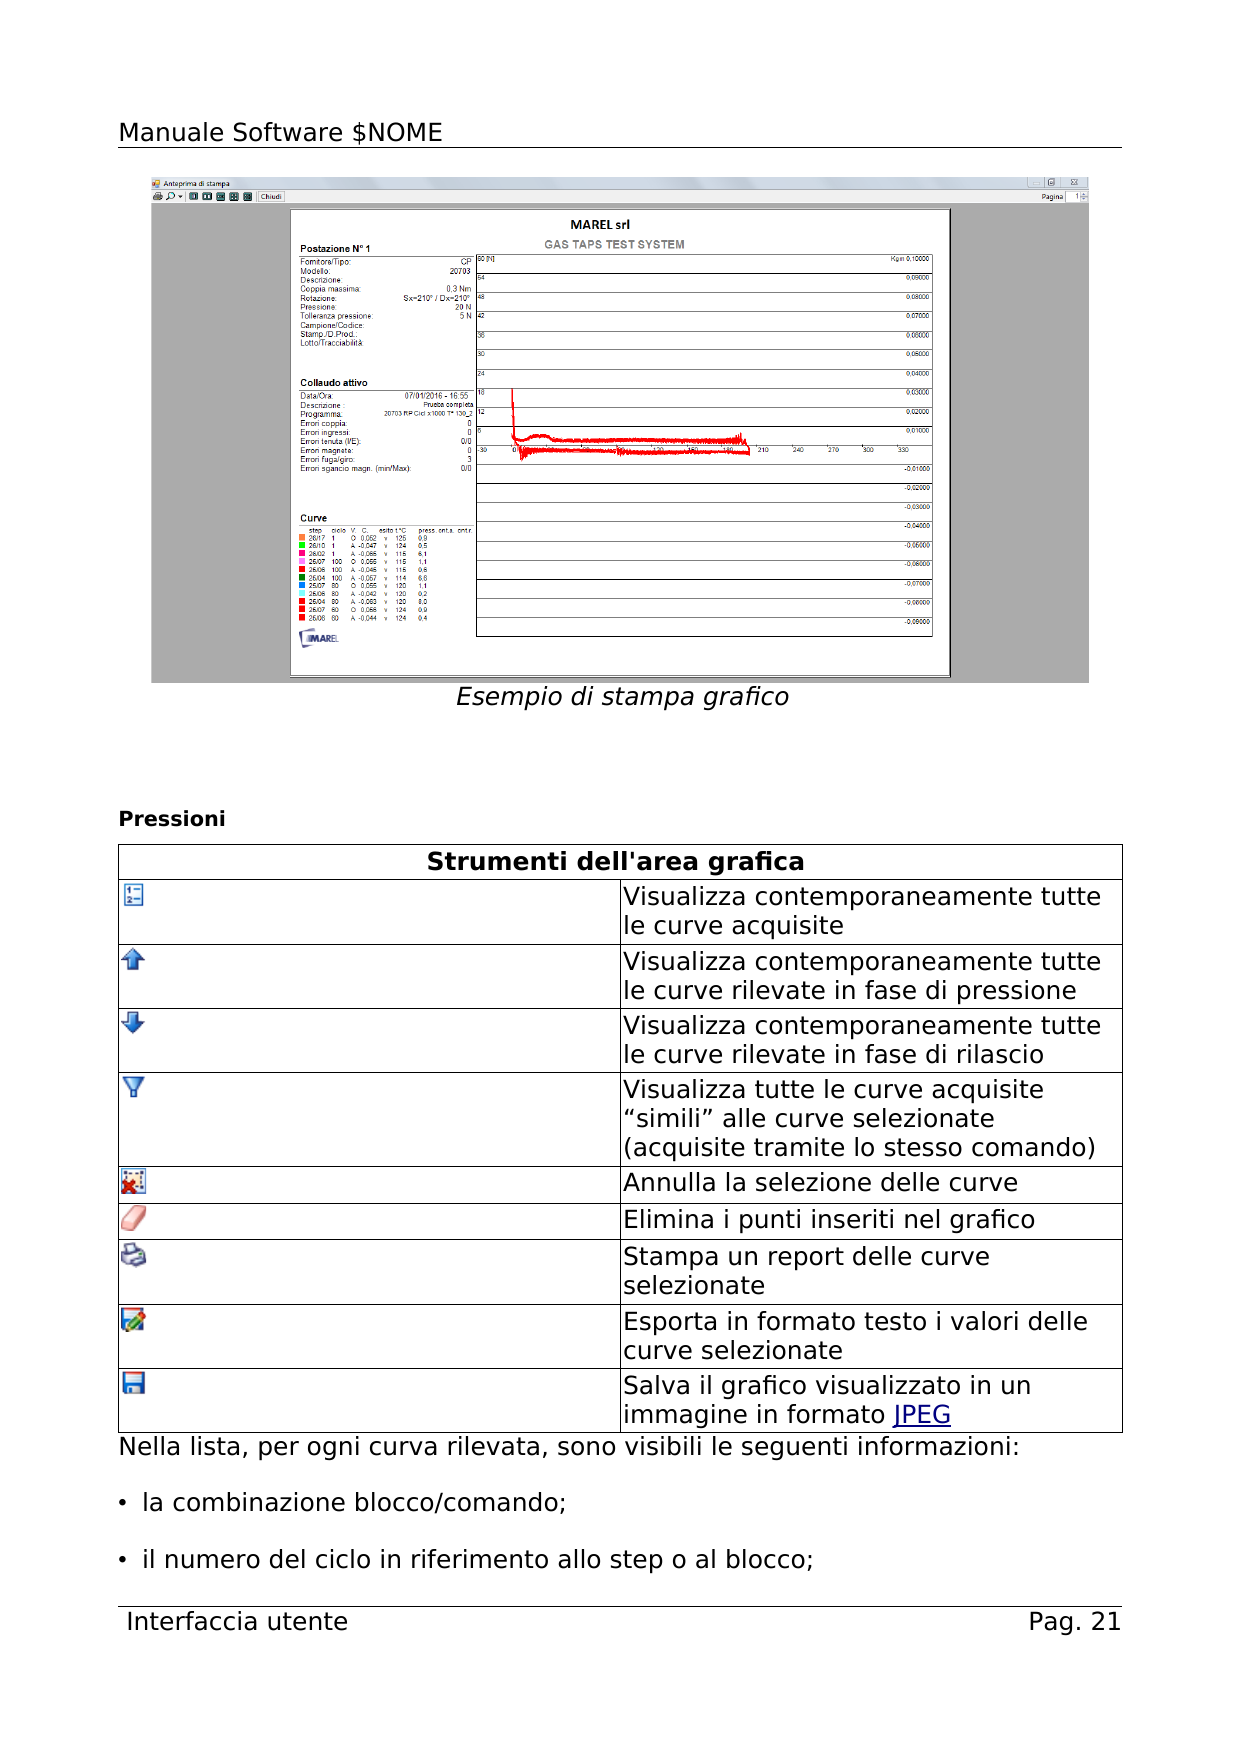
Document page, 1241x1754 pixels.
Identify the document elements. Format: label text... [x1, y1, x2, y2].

list il numero del ciclo in riferimento allo step o al blocco; [118, 1545, 1122, 1574]
picture [121, 1242, 147, 1268]
picture [121, 1205, 147, 1231]
picture [121, 1075, 147, 1101]
table_cell [119, 945, 620, 1008]
table_cell [119, 1009, 620, 1072]
subtitle Pressioni [118, 807, 1122, 832]
table_header Strumenti dell'area grafica [119, 845, 1122, 879]
text Nella lista, per ogni curva rilevata, sono visibili le seguenti informazioni: [118, 1433, 1122, 1461]
picture [121, 1011, 147, 1036]
table_cell Esporta in formato testo i valori delle curve selezionate [621, 1305, 1122, 1368]
picture [121, 1371, 147, 1396]
picture [121, 946, 147, 972]
table_cell [119, 1073, 620, 1166]
picture [121, 882, 147, 908]
picture [121, 1168, 147, 1194]
table_cell Annulla la selezione delle curve [621, 1167, 1122, 1202]
table_cell Elimina i punti inseriti nel grafico [621, 1204, 1122, 1239]
table_cell [119, 1305, 620, 1368]
table_cell Salva il grafico visualizzato in un immagine in formato JPEG [621, 1369, 1122, 1432]
picture [121, 1306, 147, 1332]
table_cell Visualizza contemporaneamente tutte le curve acquisite [621, 880, 1122, 944]
table_cell Stampa un report delle curve selezionate [621, 1240, 1122, 1304]
picture [151, 177, 1089, 683]
table_cell Visualizza contemporaneamente tutte le curve rilevate in fase di pressione [621, 945, 1122, 1008]
table_cell [119, 1204, 620, 1239]
text Esempio di stampa grafico [151, 683, 1089, 712]
table_cell [119, 880, 620, 944]
list la combinazione blocco/comando; [118, 1488, 1122, 1518]
table_cell [119, 1240, 620, 1304]
table_cell Visualizza tutte le curve acquisite “simili” alle curve selezionate (acquisite tramite lo stesso comando) [621, 1073, 1122, 1166]
table_cell [119, 1369, 620, 1432]
table_cell Visualizza contemporaneamente tutte le curve rilevate in fase di rilascio [621, 1009, 1122, 1072]
table_cell [119, 1167, 620, 1202]
